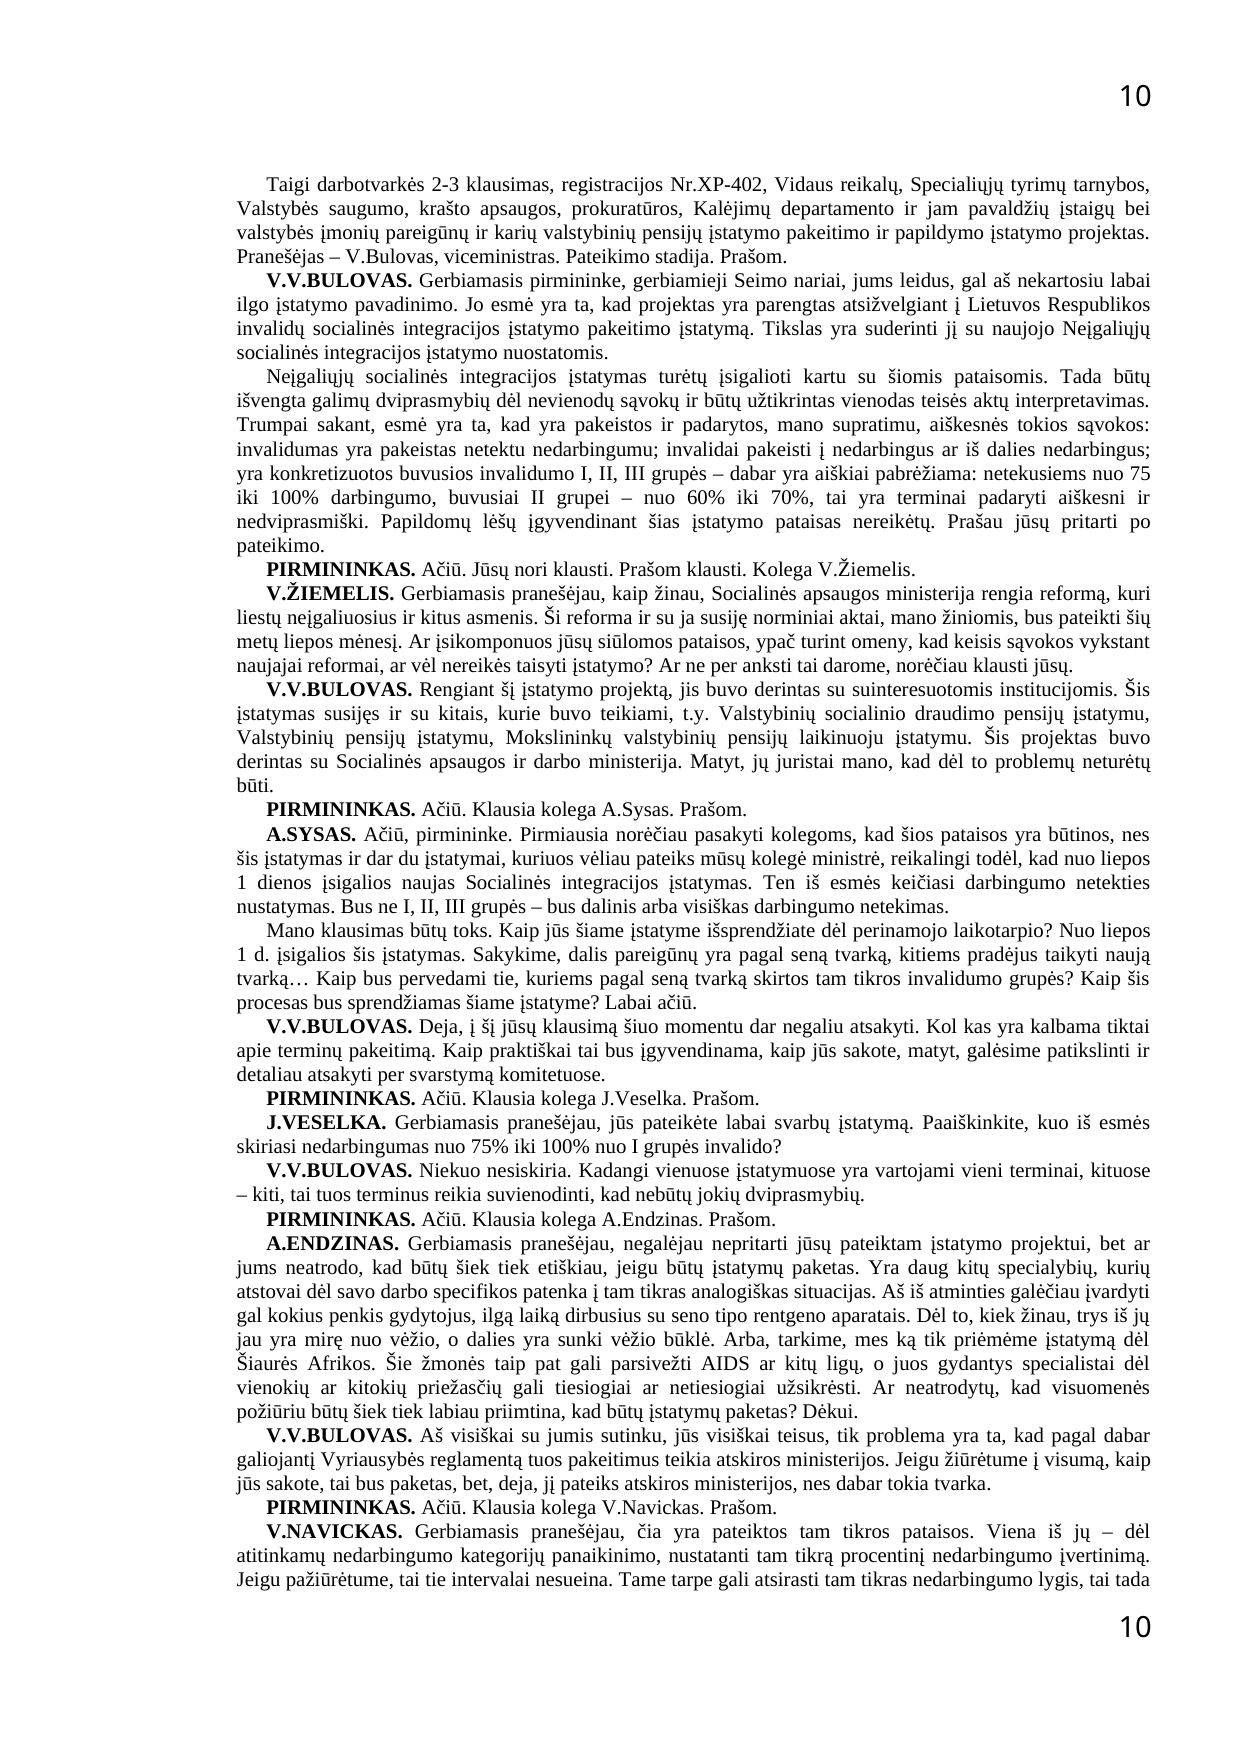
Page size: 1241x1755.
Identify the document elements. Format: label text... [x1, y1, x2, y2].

text V.V.BULOVAS. Rengiant šį įstatymo projektą, jis buvo derintas su suinteresuotomis institucijomis. Šis įstatymas susijęs ir su kitais, kurie buvo teikiami, t.y. Valstybinių socialinio draudimo pensijų įstatymu, Valstybinių pensijų įstatymu, Mokslininkų valstybinių pensijų laikinuoju įstatymu. Šis projektas buvo derintas su Socialinės apsaugos ir darbo ministerija. Matyt, jų juristai mano, kad dėl to problemų neturėtų būti. [236, 677, 1152, 797]
text Taigi darbotvarkės 2-3 klausimas, registracijos Nr.XP-402, Vidaus reikalų, Specialiųjų tyrimų tarnybos, Valstybės saugumo, krašto apsaugos, prokuratūros, Kalėjimų departamento ir jam pavaldžių įstaigų bei valstybės įmonių pareigūnų ir karių valstybinių pensijų įstatymo pakeitimo ir papildymo įstatymo projektas. Pranešėjas – V.Bulovas, viceministras. Pateikimo stadija. Prašom. [236, 172, 1152, 268]
text A.SYSAS. Ačiū, pirmininke. Pirmiausia norėčiau pasakyti kolegoms, kad šios pataisos yra būtinos, nes šis įstatymas ir dar du įstatymai, kuriuos vėliau pateiks mūsų kolegė ministrė, reikalingi todėl, kad nuo liepos 1 dienos įsigalios naujas Socialinės integracijos įstatymas. Ten iš esmės keičiasi darbingumo netekties nustatymas. Bus ne I, II, III grupės – bus dalinis arba visiškas darbingumo netekimas. [236, 821, 1152, 918]
text J.VESELKA. Gerbiamasis pranešėjau, jūs pateikėte labai svarbų įstatymą. Paaiškinkite, kuo iš esmės skiriasi nedarbingumas nuo 75% iki 100% nuo I grupės invalido? [236, 1110, 1152, 1158]
text V.ŽIEMELIS. Gerbiamasis pranešėjau, kaip žinau, Socialinės apsaugos ministerija rengia reformą, kuri liestų neįgaliuosius ir kitus asmenis. Ši reforma ir su ja susiję norminiai aktai, mano žiniomis, bus pateikti šių metų liepos mėnesį. Ar įsikomponuos jūsų siūlomos pataisos, ypač turint omeny, kad keisis sąvokos vykstant naujajai reformai, ar vėl nereikės taisyti įstatymo? Ar ne per anksti tai darome, norėčiau klausti jūsų. [236, 581, 1152, 677]
text PIRMININKAS. Ačiū. Klausia kolega V.Navickas. Prašom. [236, 1495, 1152, 1519]
text PIRMININKAS. Ačiū. Klausia kolega A.Sysas. Prašom. [236, 797, 1152, 821]
text A.ENDZINAS. Gerbiamasis pranešėjau, negalėjau nepritarti jūsų pateiktam įstatymo projektui, bet ar jums neatrodo, kad būtų šiek tiek etiškiau, jeigu būtų įstatymų paketas. Yra daug kitų specialybių, kurių atstovai dėl savo darbo specifikos patenka į tam tikras analogiškas situacijas. Aš iš atminties galėčiau įvardyti gal kokius penkis gydytojus, ilgą laiką dirbusius su seno tipo rentgeno aparatais. Dėl to, kiek žinau, trys iš jų jau yra mirę nuo vėžio, o dalies yra sunki vėžio būklė. Arba, tarkime, mes ką tik priėmėme įstatymą dėl Šiaurės Afrikos. Šie žmonės taip pat gali parsivežti AIDS ar kitų ligų, o juos gydantys specialistai dėl vienokių ar kitokių priežasčių gali tiesiogiai ar netiesiogiai užsikrėsti. Ar neatrodytų, kad visuomenės požiūriu būtų šiek tiek labiau priimtina, kad būtų įstatymų paketas? Dėkui. [236, 1231, 1152, 1423]
text Neįgaliųjų socialinės integracijos įstatymas turėtų įsigalioti kartu su šiomis pataisomis. Tada būtų išvengta galimų dviprasmybių dėl nevienodų sąvokų ir būtų užtikrintas vienodas teisės aktų interpretavimas. Trumpai sakant, esmė yra ta, kad yra pakeistos ir padarytos, mano supratimu, aiškesnės tokios sąvokos: invalidumas yra pakeistas netektu nedarbingumu; invalidai pakeisti į nedarbingus ar iš dalies nedarbingus; yra konkretizuotos buvusios invalidumo I, II, III grupės – dabar yra aiškiai pabrėžiama: netekusiems nuo 75 iki 100% darbingumo, buvusiai II grupei – nuo 60% iki 70%, tai yra terminai padaryti aiškesni ir nedviprasmiški. Papildomų lėšų įgyvendinant šias įstatymo pataisas nereikėtų. Prašau jūsų pritarti po pateikimo. [236, 364, 1152, 557]
text V.V.BULOVAS. Gerbiamasis pirmininke, gerbiamieji Seimo nariai, jums leidus, gal aš nekartosiu labai ilgo įstatymo pavadinimo. Jo esmė yra ta, kad projektas yra parengtas atsižvelgiant į Lietuvos Respublikos invalidų socialinės integracijos įstatymo pakeitimo įstatymą. Tikslas yra suderinti jį su naujojo Neįgaliųjų socialinės integracijos įstatymo nuostatomis. [236, 268, 1152, 364]
text V.V.BULOVAS. Deja, į šį jūsų klausimą šiuo momentu dar negaliu atsakyti. Kol kas yra kalbama tiktai apie terminų pakeitimą. Kaip praktiškai tai bus įgyvendinama, kaip jūs sakote, matyt, galėsime patikslinti ir detaliau atsakyti per svarstymą komitetuose. [236, 1014, 1152, 1086]
text V.V.BULOVAS. Niekuo nesiskiria. Kadangi vienuose įstatymuose yra vartojami vieni terminai, kituose – kiti, tai tuos terminus reikia suvienodinti, kad nebūtų jokių dviprasmybių. [236, 1158, 1152, 1206]
text Mano klausimas būtų toks. Kaip jūs šiame įstatyme išsprendžiate dėl perinamojo laikotarpio? Nuo liepos 1 d. įsigalios šis įstatymas. Sakykime, dalis pareigūnų yra pagal seną tvarką, kitiems pradėjus taikyti naują tvarką… Kaip bus pervedami tie, kuriems pagal seną tvarką skirtos tam tikros invalidumo grupės? Kaip šis procesas bus sprendžiamas šiame įstatyme? Labai ačiū. [236, 918, 1152, 1014]
text V.V.BULOVAS. Aš visiškai su jumis sutinku, jūs visiškai teisus, tik problema yra ta, kad pagal dabar galiojantį Vyriausybės reglamentą tuos pakeitimus teikia atskiros ministerijos. Jeigu žiūrėtume į visumą, kaip jūs sakote, tai bus paketas, bet, deja, jį pateiks atskiros ministerijos, nes dabar tokia tvarka. [236, 1423, 1152, 1495]
text PIRMININKAS. Ačiū. Klausia kolega J.Veselka. Prašom. [236, 1086, 1152, 1110]
text PIRMININKAS. Ačiū. Jūsų nori klausti. Prašom klausti. Kolega V.Žiemelis. [236, 557, 1152, 581]
text V.NAVICKAS. Gerbiamasis pranešėjau, čia yra pateiktos tam tikros pataisos. Viena iš jų – dėl atitinkamų nedarbingumo kategorijų panaikinimo, nustatanti tam tikrą procentinį nedarbingumo įvertinimą. Jeigu pažiūrėtume, tai tie intervalai nesueina. Tame tarpe gali atsirasti tam tikras nedarbingumo lygis, tai tada [236, 1519, 1152, 1591]
text PIRMININKAS. Ačiū. Klausia kolega A.Endzinas. Prašom. [236, 1206, 1152, 1231]
